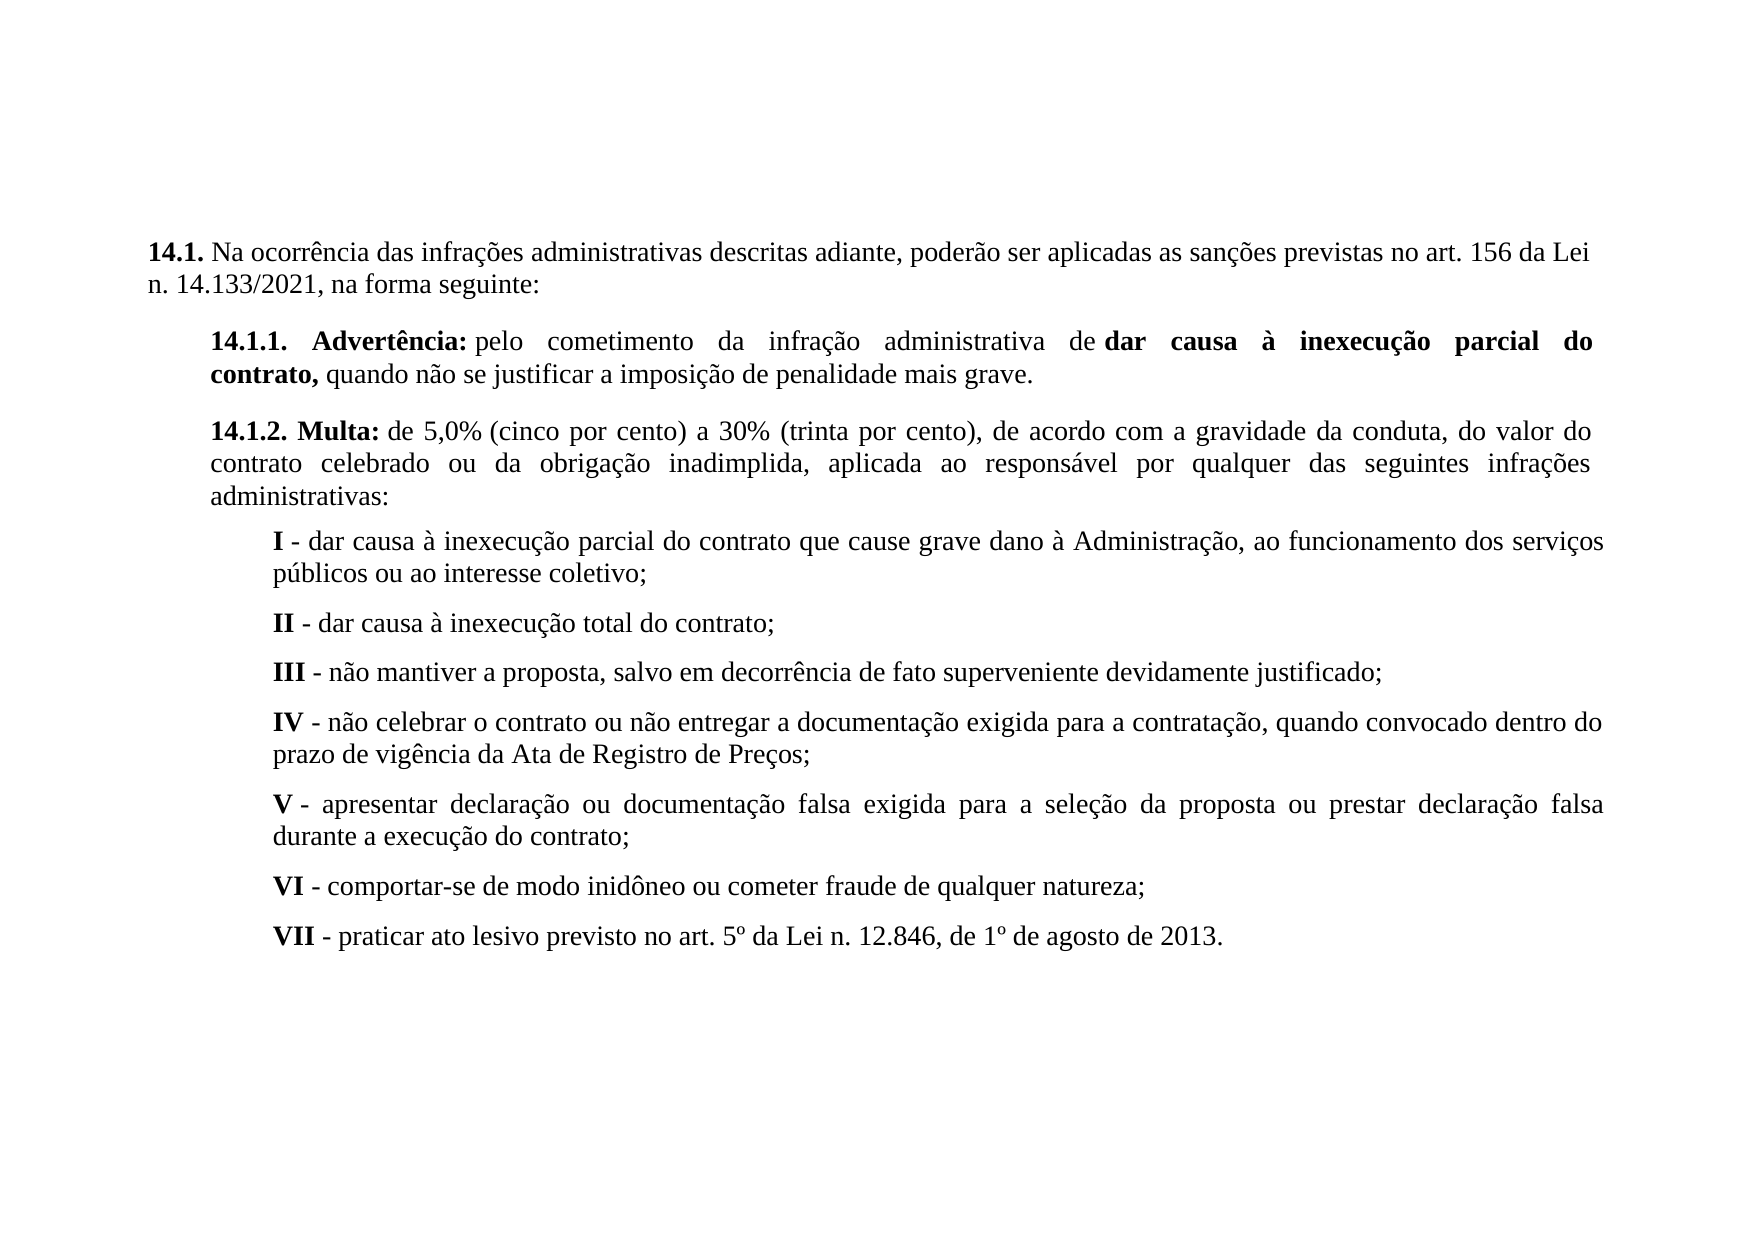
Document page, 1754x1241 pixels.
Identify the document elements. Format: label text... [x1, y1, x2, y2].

text 14.1.1. Advertência: pelo cometimento da infração administrativa de dar causa à inexecução parcial do contrato, quando não se justificar a imposição de penalidade mais grave. [210, 324, 1594, 389]
text 14.1. Na ocorrência das infrações administrativas descritas adiante, poderão ser aplicadas as sanções previstas no art. 156 da Lei n. 14.133/2021, na forma seguinte: [148, 234, 1594, 299]
text VI - comportar-se de modo inidôneo ou cometer fraude de qualquer natureza; [273, 869, 1606, 901]
text VII - praticar ato lesivo previsto no art. 5º da Lei n. 12.846, de 1º de agosto de 2013. [273, 918, 1606, 951]
text I - dar causa à inexecução parcial do contrato que cause grave dano à Administração, ao funcionamento dos serviços públicos ou ao interesse coletivo; [273, 524, 1606, 589]
text II - dar causa à inexecução total do contrato; [273, 606, 1606, 638]
text 14.1.2. Multa: de 5,0% (cinco por cento) a 30% (trinta por cento), de acordo com a gravidade da conduta, do valor do contrato celebrado ou da obrigação inadimplida, aplicada ao responsável por qualquer das seguintes infrações administrativas: [210, 414, 1594, 511]
text III - não mantiver a proposta, salvo em decorrência de fato superveniente devidamente justificado; [273, 655, 1606, 688]
text IV - não celebrar o contrato ou não entregar a documentação exigida para a contratação, quando convocado dentro do prazo de vigência da Ata de Registro de Preços; [273, 705, 1606, 770]
text V - apresentar declaração ou documentação falsa exigida para a seleção da proposta ou prestar declaração falsa durante a execução do contrato; [273, 787, 1606, 852]
